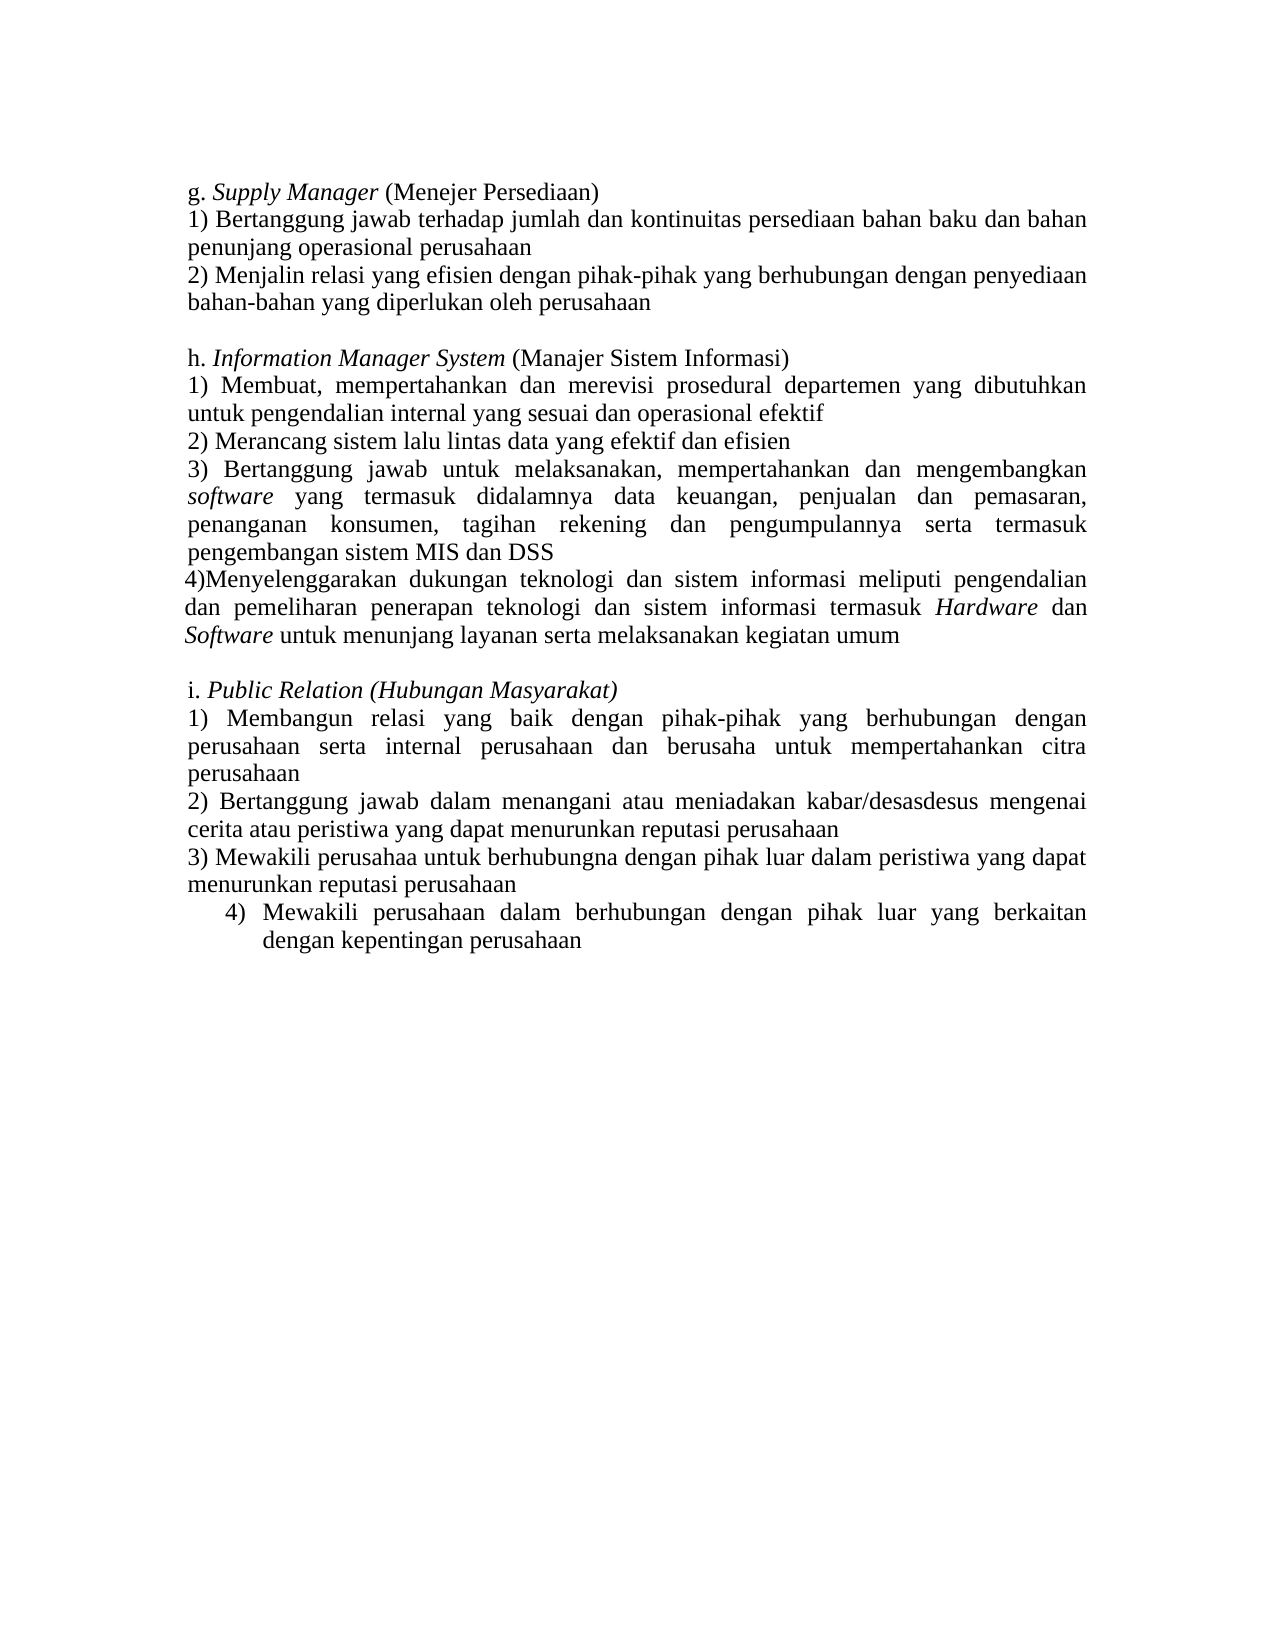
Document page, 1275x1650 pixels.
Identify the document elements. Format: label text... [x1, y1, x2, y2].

text 1) Membangun relasi yang baik dengan pihak-pihak yang berhubungan dengan perusahaan serta internal perusahaan dan berusaha untuk mempertahankan citra perusahaan [187, 704, 1087, 787]
text 3) Mewakili perusahaa untuk berhubungna dengan pihak luar dalam peristiwa yang dapat menurunkan reputasi perusahaan [187, 843, 1087, 898]
text 1) Membuat, mempertahankan dan merevisi prosedural departemen yang dibutuhkan untuk pengendalian internal yang sesuai dan operasional efektif [187, 372, 1087, 427]
list Mewakili perusahaan dalam berhubungan dengan pihak luar yang berkaitan dengan kepentingan perusahaan [225, 898, 1087, 953]
text g. Supply Manager (Menejer Persediaan) [187, 178, 1087, 205]
text i. Public Relation (Hubungan Masyarakat) [187, 676, 1087, 704]
text h. Information Manager System (Manajer Sistem Informasi) [187, 344, 1087, 372]
text 3) Bertanggung jawab untuk melaksanakan, mempertahankan dan mengembangkan software yang termasuk didalamnya data keuangan, penjualan dan pemasaran, penanganan konsumen, tagihan rekening dan pengumpulannya serta termasuk pengembangan sistem MIS dan DSS [187, 455, 1087, 566]
text 2) Bertanggung jawab dalam menangani atau meniadakan kabar/desasdesus mengenai cerita atau peristiwa yang dapat menurunkan reputasi perusahaan [187, 787, 1087, 843]
text 4)Menyelenggarakan dukungan teknologi dan sistem informasi meliputi pengendalian dan pemeliharan penerapan teknologi dan sistem informasi termasuk Hardware dan Software untuk menunjang layanan serta melaksanakan kegiatan umum [184, 566, 1087, 649]
text 2) Merancang sistem lalu lintas data yang efektif dan efisien [187, 427, 1087, 455]
text 1) Bertanggung jawab terhadap jumlah dan kontinuitas persediaan bahan baku dan bahan penunjang operasional perusahaan [187, 205, 1087, 261]
text 2) Menjalin relasi yang efisien dengan pihak-pihak yang berhubungan dengan penyediaan bahan-bahan yang diperlukan oleh perusahaan [187, 261, 1087, 316]
